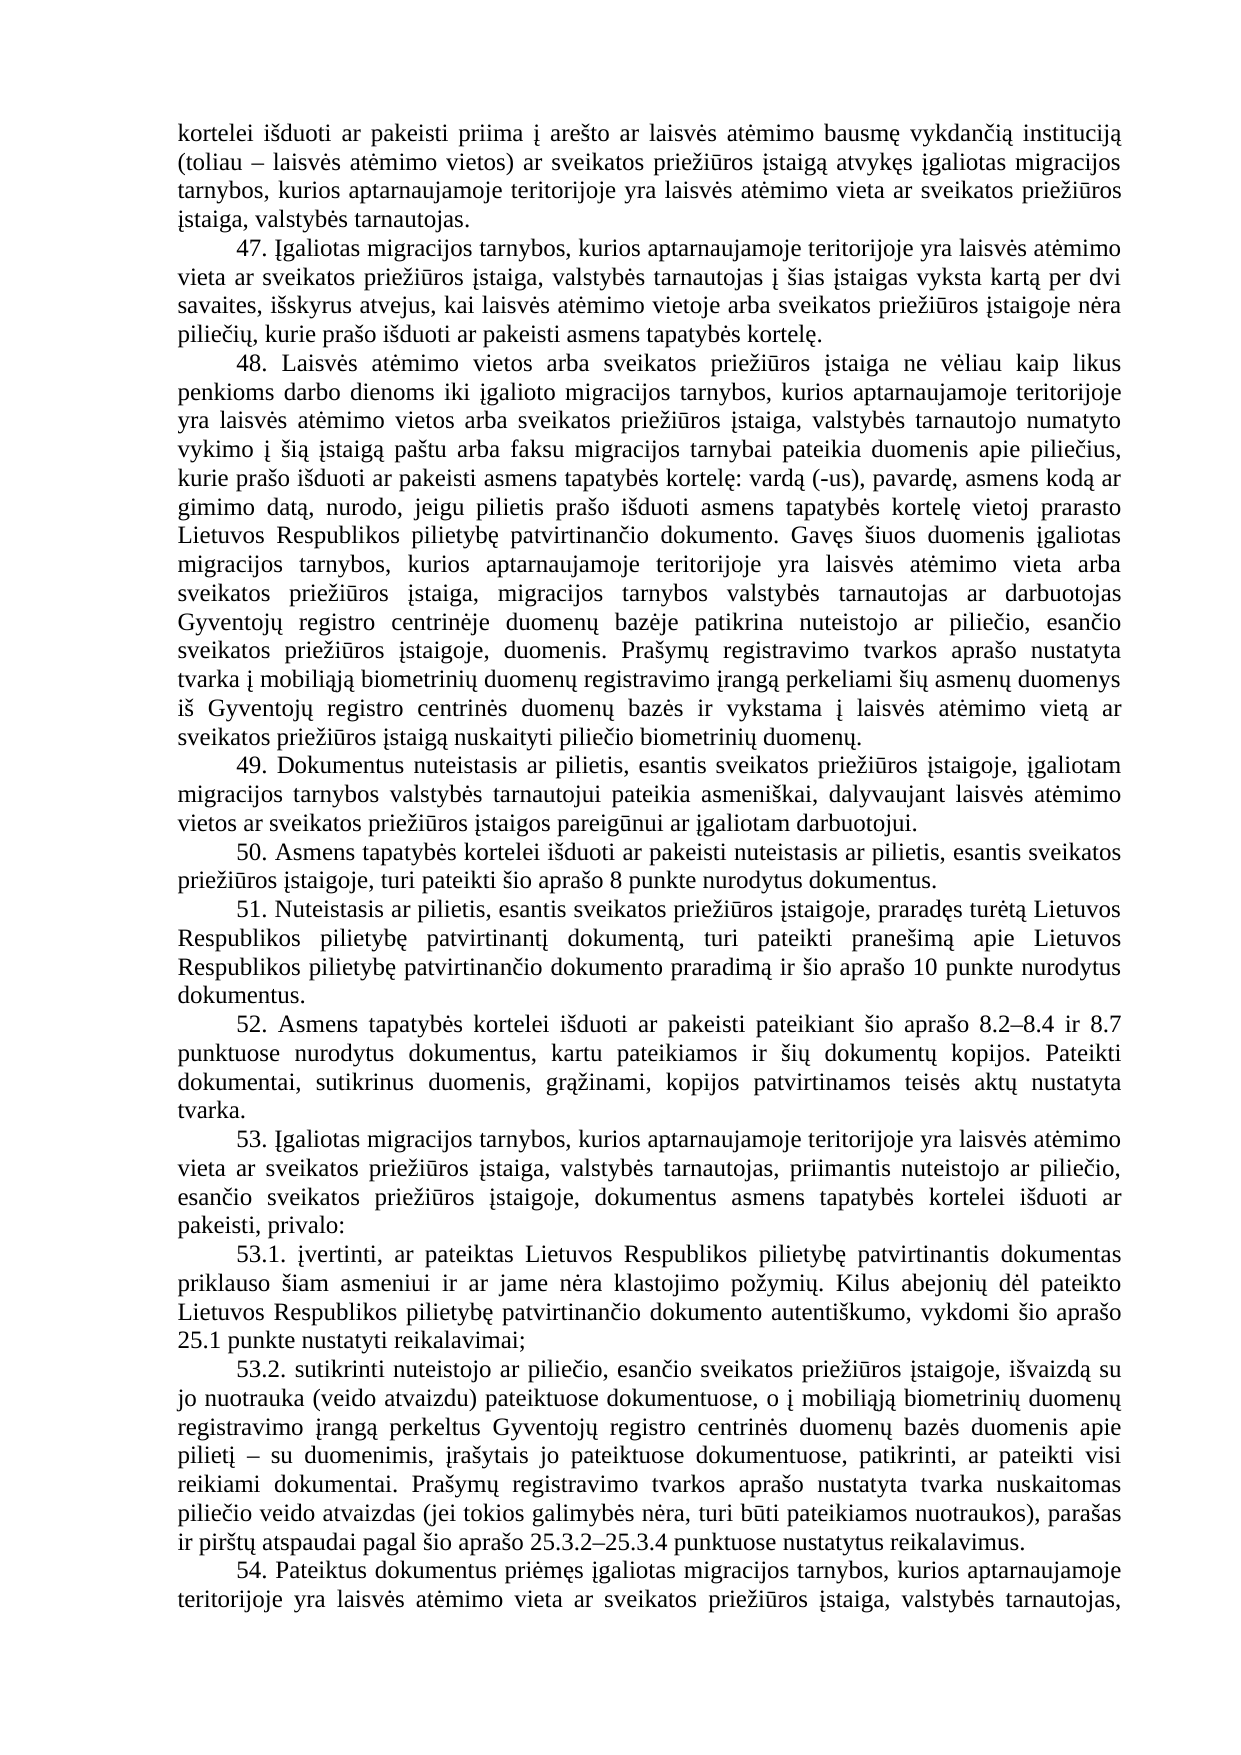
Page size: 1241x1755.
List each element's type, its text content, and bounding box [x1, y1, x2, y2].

text 48. Laisvės atėmimo vietos arba sveikatos priežiūros įstaiga ne vėliau kaip likus penkioms darbo dienoms iki įgalioto migracijos tarnybos, kurios aptarnaujamoje teritorijoje yra laisvės atėmimo vietos arba sveikatos priežiūros įstaiga, valstybės tarnautojo numatyto vykimo į šią įstaigą paštu arba faksu migracijos tarnybai pateikia duomenis apie piliečius, kurie prašo išduoti ar pakeisti asmens tapatybės kortelę: vardą (-us), pavardę, asmens kodą ar gimimo datą, nurodo, jeigu pilietis prašo išduoti asmens tapatybės kortelę vietoj prarasto Lietuvos Respublikos pilietybę patvirtinančio dokumento. Gavęs šiuos duomenis įgaliotas migracijos tarnybos, kurios aptarnaujamoje teritorijoje yra laisvės atėmimo vieta arba sveikatos priežiūros įstaiga, migracijos tarnybos valstybės tarnautojas ar darbuotojas Gyventojų registro centrinėje duomenų bazėje patikrina nuteistojo ar piliečio, esančio sveikatos priežiūros įstaigoje, duomenis. Prašymų registravimo tvarkos aprašo nustatyta tvarka į mobiliąją biometrinių duomenų registravimo įrangą perkeliami šių asmenų duomenys iš Gyventojų registro centrinės duomenų bazės ir vykstama į laisvės atėmimo vietą ar sveikatos priežiūros įstaigą nuskaityti piliečio biometrinių duomenų. [177, 348, 1122, 751]
text 52. Asmens tapatybės kortelei išduoti ar pakeisti pateikiant šio aprašo 8.2–8.4 ir 8.7 punktuose nurodytus dokumentus, kartu pateikiamos ir šių dokumentų kopijos. Pateikti dokumentai, sutikrinus duomenis, grąžinami, kopijos patvirtinamos teisės aktų nustatyta tvarka. [177, 1009, 1122, 1124]
text 54. Pateiktus dokumentus priėmęs įgaliotas migracijos tarnybos, kurios aptarnaujamoje teritorijoje yra laisvės atėmimo vieta ar sveikatos priežiūros įstaiga, valstybės tarnautojas, [177, 1556, 1122, 1613]
text 51. Nuteistasis ar pilietis, esantis sveikatos priežiūros įstaigoje, praradęs turėtą Lietuvos Respublikos pilietybę patvirtinantį dokumentą, turi pateikti pranešimą apie Lietuvos Respublikos pilietybę patvirtinančio dokumento praradimą ir šio aprašo 10 punkte nurodytus dokumentus. [177, 894, 1122, 1009]
text 47. Įgaliotas migracijos tarnybos, kurios aptarnaujamoje teritorijoje yra laisvės atėmimo vieta ar sveikatos priežiūros įstaiga, valstybės tarnautojas į šias įstaigas vyksta kartą per dvi savaites, išskyrus atvejus, kai laisvės atėmimo vietoje arba sveikatos priežiūros įstaigoje nėra piliečių, kurie prašo išduoti ar pakeisti asmens tapatybės kortelę. [177, 233, 1122, 348]
text 50. Asmens tapatybės kortelei išduoti ar pakeisti nuteistasis ar pilietis, esantis sveikatos priežiūros įstaigoje, turi pateikti šio aprašo 8 punkte nurodytus dokumentus. [177, 837, 1122, 894]
text 53. Įgaliotas migracijos tarnybos, kurios aptarnaujamoje teritorijoje yra laisvės atėmimo vieta ar sveikatos priežiūros įstaiga, valstybės tarnautojas, priimantis nuteistojo ar piliečio, esančio sveikatos priežiūros įstaigoje, dokumentus asmens tapatybės kortelei išduoti ar pakeisti, privalo: [177, 1124, 1122, 1239]
text 53.2. sutikrinti nuteistojo ar piliečio, esančio sveikatos priežiūros įstaigoje, išvaizdą su jo nuotrauka (veido atvaizdu) pateiktuose dokumentuose, o į mobiliąją biometrinių duomenų registravimo įrangą perkeltus Gyventojų registro centrinės duomenų bazės duomenis apie pilietį – su duomenimis, įrašytais jo pateiktuose dokumentuose, patikrinti, ar pateikti visi reikiami dokumentai. Prašymų registravimo tvarkos aprašo nustatyta tvarka nuskaitomas piliečio veido atvaizdas (jei tokios galimybės nėra, turi būti pateikiamos nuotraukos), parašas ir pirštų atspaudai pagal šio aprašo 25.3.2–25.3.4 punktuose nustatytus reikalavimus. [177, 1354, 1122, 1556]
text kortelei išduoti ar pakeisti priima į arešto ar laisvės atėmimo bausmę vykdančią instituciją (toliau – laisvės atėmimo vietos) ar sveikatos priežiūros įstaigą atvykęs įgaliotas migracijos tarnybos, kurios aptarnaujamoje teritorijoje yra laisvės atėmimo vieta ar sveikatos priežiūros įstaiga, valstybės tarnautojas. [177, 118, 1122, 233]
text 49. Dokumentus nuteistasis ar pilietis, esantis sveikatos priežiūros įstaigoje, įgaliotam migracijos tarnybos valstybės tarnautojui pateikia asmeniškai, dalyvaujant laisvės atėmimo vietos ar sveikatos priežiūros įstaigos pareigūnui ar įgaliotam darbuotojui. [177, 751, 1122, 837]
text 53.1. įvertinti, ar pateiktas Lietuvos Respublikos pilietybę patvirtinantis dokumentas priklauso šiam asmeniui ir ar jame nėra klastojimo požymių. Kilus abejonių dėl pateikto Lietuvos Respublikos pilietybę patvirtinančio dokumento autentiškumo, vykdomi šio aprašo 25.1 punkte nustatyti reikalavimai; [177, 1239, 1122, 1354]
